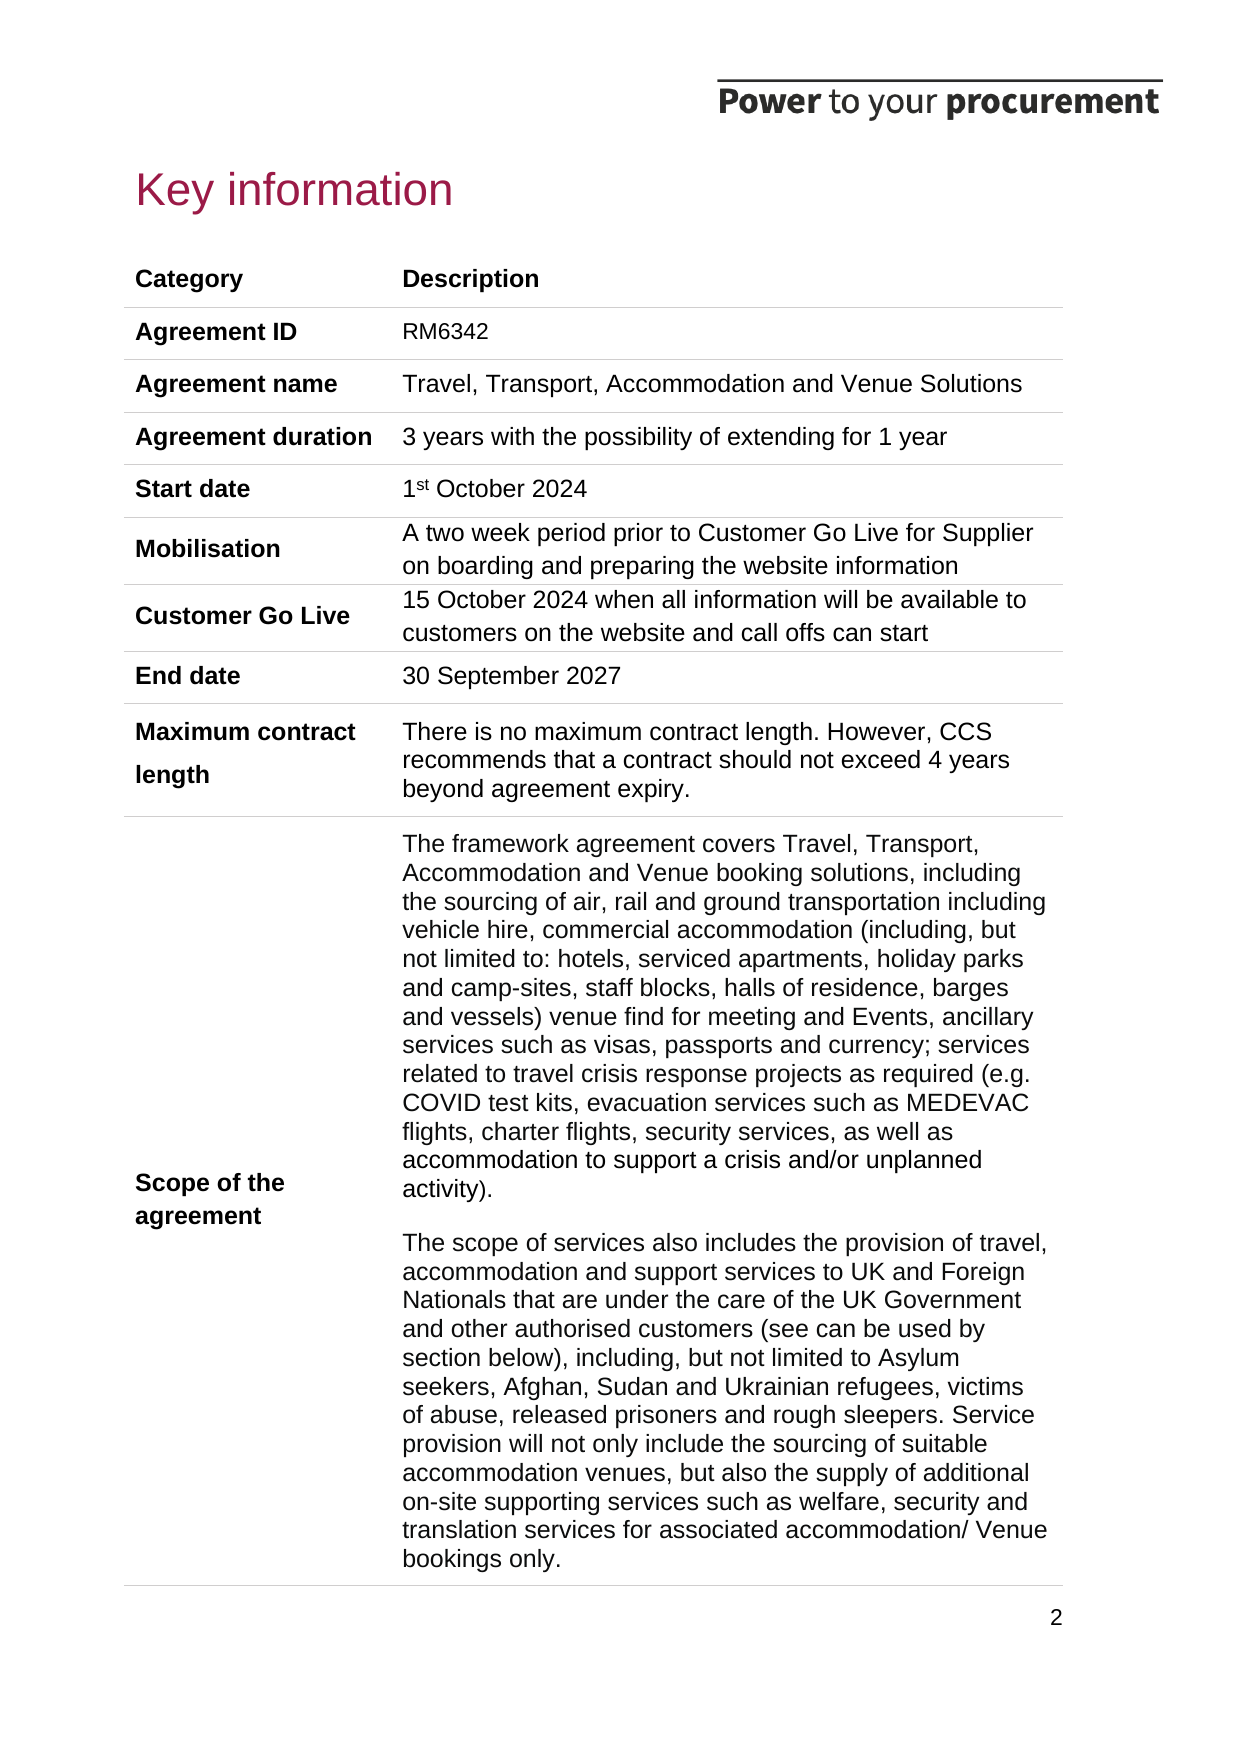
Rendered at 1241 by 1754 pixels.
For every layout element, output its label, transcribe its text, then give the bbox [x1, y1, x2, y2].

table_cell RM6342 [391, 308, 1063, 359]
table_cell Maximum contract length [124, 704, 391, 816]
table_cell Travel, Transport, Accommodation and Venue Solutions [391, 360, 1063, 412]
table_cell Start date [124, 465, 391, 517]
table_cell There is no maximum contract length. However, CCS recommends that a contract should not exceed 4 years beyond agreement expiry. [391, 704, 1063, 816]
table_header Description [391, 254, 1063, 307]
table_cell 1st October 2024 [391, 465, 1063, 517]
table_cell 30 September 2027 [391, 652, 1063, 703]
table_cell Customer Go Live [124, 585, 391, 651]
table_cell Agreement name [124, 360, 391, 412]
table_cell Agreement duration [124, 413, 391, 464]
table_cell Scope of the agreement [124, 817, 391, 1585]
table_cell End date [124, 652, 391, 703]
table_cell The framework agreement covers Travel, Transport, Accommodation and Venue booking solutions, including the sourcing of air, rail and ground transportation including vehicle hire, commercial accommodation (including, but not limited to: hotels, serviced apartments, holiday parks and camp-sites, staff blocks, halls of residence, barges and vessels) venue find for meeting and Events, ancillary services such as visas, passports and currency; services related to travel crisis response projects as required (e.g. COVID test kits, evacuation services such as MEDEVAC flights, charter flights, security services, as well as accommodation to support a crisis and/or unplanned activity). The scope of services also includes the provision of travel, accommodation and support services to UK and Foreign Nationals that are under the care of the UK Government and other authorised customers (see can be used by section below), including, but not limited to Asylum seekers, Afghan, Sudan and Ukrainian refugees, victims of abuse, released prisoners and rough sleepers. Service provision will not only include the sourcing of suitable accommodation venues, but also the supply of additional on-site supporting services such as welfare, security and translation services for associated accommodation/ Venue bookings only. [391, 817, 1063, 1585]
table_cell Agreement ID [124, 308, 391, 359]
table_cell Mobilisation [124, 518, 391, 584]
subtitle Key information [135, 162, 1090, 215]
table_cell 15 October 2024 when all information will be available to customers on the website and call offs can start [391, 585, 1063, 651]
table_cell A two week period prior to Customer Go Live for Supplier on boarding and preparing the website information [391, 518, 1063, 584]
table_cell 3 years with the possibility of extending for 1 year [391, 413, 1063, 464]
table_header Category [124, 254, 391, 307]
